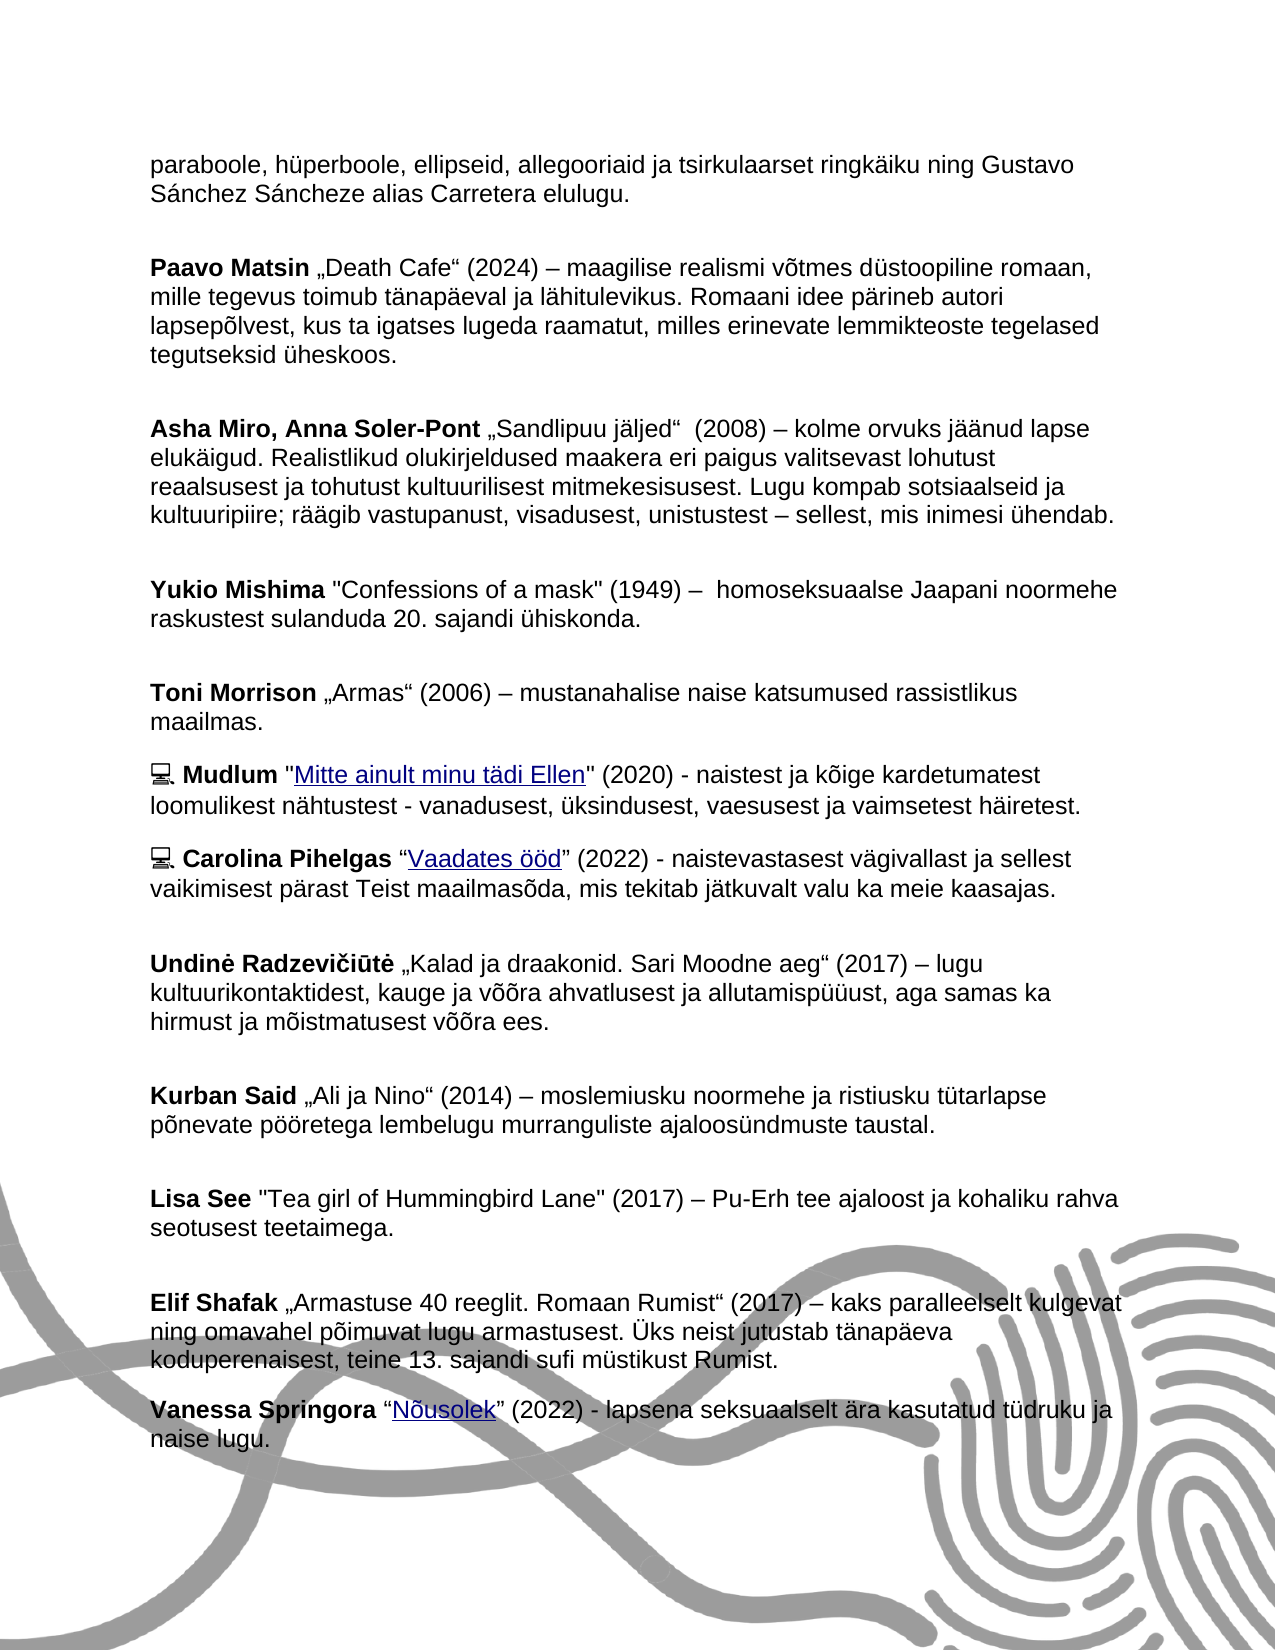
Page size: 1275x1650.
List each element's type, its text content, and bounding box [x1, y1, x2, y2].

text Asha Miro, Anna Soler-Pont „Sandlipuu jäljed“ (2008) – kolme orvuks jäänud lapse elukäigud. Realistlikud olukirjeldused maakera eri paigus valitsevast lohutust reaalsusest ja tohutust kultuurilisest mitmekesisusest. Lugu kompab sotsiaalseid ja kultuuripiire; räägib vastupanust, visadusest, unistustest – sellest, mis inimesi ühendab. [150, 414, 1125, 529]
text Elif Shafak „Armastuse 40 reeglit. Romaan Rumist“ (2017) – kaks paralleelselt kulgevat ning omavahel põimuvat lugu armastusest. Üks neist jutustab tänapäeva koduperenaisest, teine 13. sajandi sufi müstikust Rumist. [731, 1288, 1051, 1374]
text Vanessa Springora “Nõusolek” (2022) - lapsena seksuaalselt ära kasutatud tüdruku ja naise lugu. [464, 1395, 598, 1451]
text Vanessa Springora “Nõusolek” (2022) - lapsena seksuaalselt ära kasutatud tüdruku ja naise lugu. [284, 1395, 498, 1452]
text Vanessa Springora “Nõusolek” (2022) - lapsena seksuaalselt ära kasutatud tüdruku ja naise lugu. [150, 1395, 277, 1448]
text Yukio Mishima "Confessions of a mask" (1949) – homoseksuaalse Jaapani noormehe raskustest sulanduda 20. sajandi ühiskonda. [150, 575, 1125, 632]
text Vanessa Springora “Nõusolek” (2022) - lapsena seksuaalselt ära kasutatud tüdruku ja naise lugu. [660, 1395, 961, 1452]
text Lisa See "Tea girl of Hummingbird Lane" (2017) – Pu-Erh tee ajaloost ja kohaliku rahva seotusest teetaimega. [150, 1184, 1125, 1242]
text Elif Shafak „Armastuse 40 reeglit. Romaan Rumist“ (2017) – kaks paralleelselt kulgevat ning omavahel põimuvat lugu armastusest. Üks neist jutustab tänapäeva koduperenaisest, teine 13. sajandi sufi müstikust Rumist. [150, 1288, 777, 1374]
text Valeria Luiselli „Minu hammaste lugu“ (2022) – romaan kuues andes, mis sisaldab paraboole, hüperboole, ellipseid, allegooriaid ja tsirkulaarset ringkäiku ning Gustavo Sánchez Sáncheze alias Carretera elulugu. [150, 150, 1125, 207]
text Paavo Matsin „Death Cafe“ (2024) – maagilise realismi võtmes düstoopiline romaan, mille tegevus toimub tänapäeval ja lähitulevikus. Romaani idee pärineb autori lapsepõlvest, kus ta igatses lugeda raamatut, milles erinevate lemmikteoste tegelased tegutseksid üheskoos. [150, 253, 1125, 368]
text 💻 Mudlum "Mitte ainult minu tädi Ellen" (2020) - naistest ja kõige kardetumatest loomulikest nähtustest - vanadusest, üksindusest, vaesusest ja vaimsetest häiretest. [150, 757, 1125, 819]
text 💻 Carolina Pihelgas “Vaadates ööd” (2022) - naistevastasest vägivallast ja sellest vaikimisest pärast Teist maailmasõda, mis tekitab jätkuvalt valu ka meie kaasajas. [150, 840, 1125, 903]
text Toni Morrison „Armas“ (2006) – mustanahalise naise katsumused rassistlikus maailmas. [150, 678, 1125, 736]
text Undinė Radzevičiūtė „Kalad ja draakonid. Sari Moodne aeg“ (2017) – lugu kultuurikontaktidest, kauge ja võõra ahvatlusest ja allutamispüüust, aga samas ka hirmust ja mõistmatusest võõra ees. [150, 949, 1125, 1035]
text Kurban Said „Ali ja Nino“ (2014) – moslemiusku noormehe ja ristiusku tütarlapse põnevate pööretega lembelugu murranguliste ajaloosündmuste taustal. [150, 1081, 1125, 1138]
